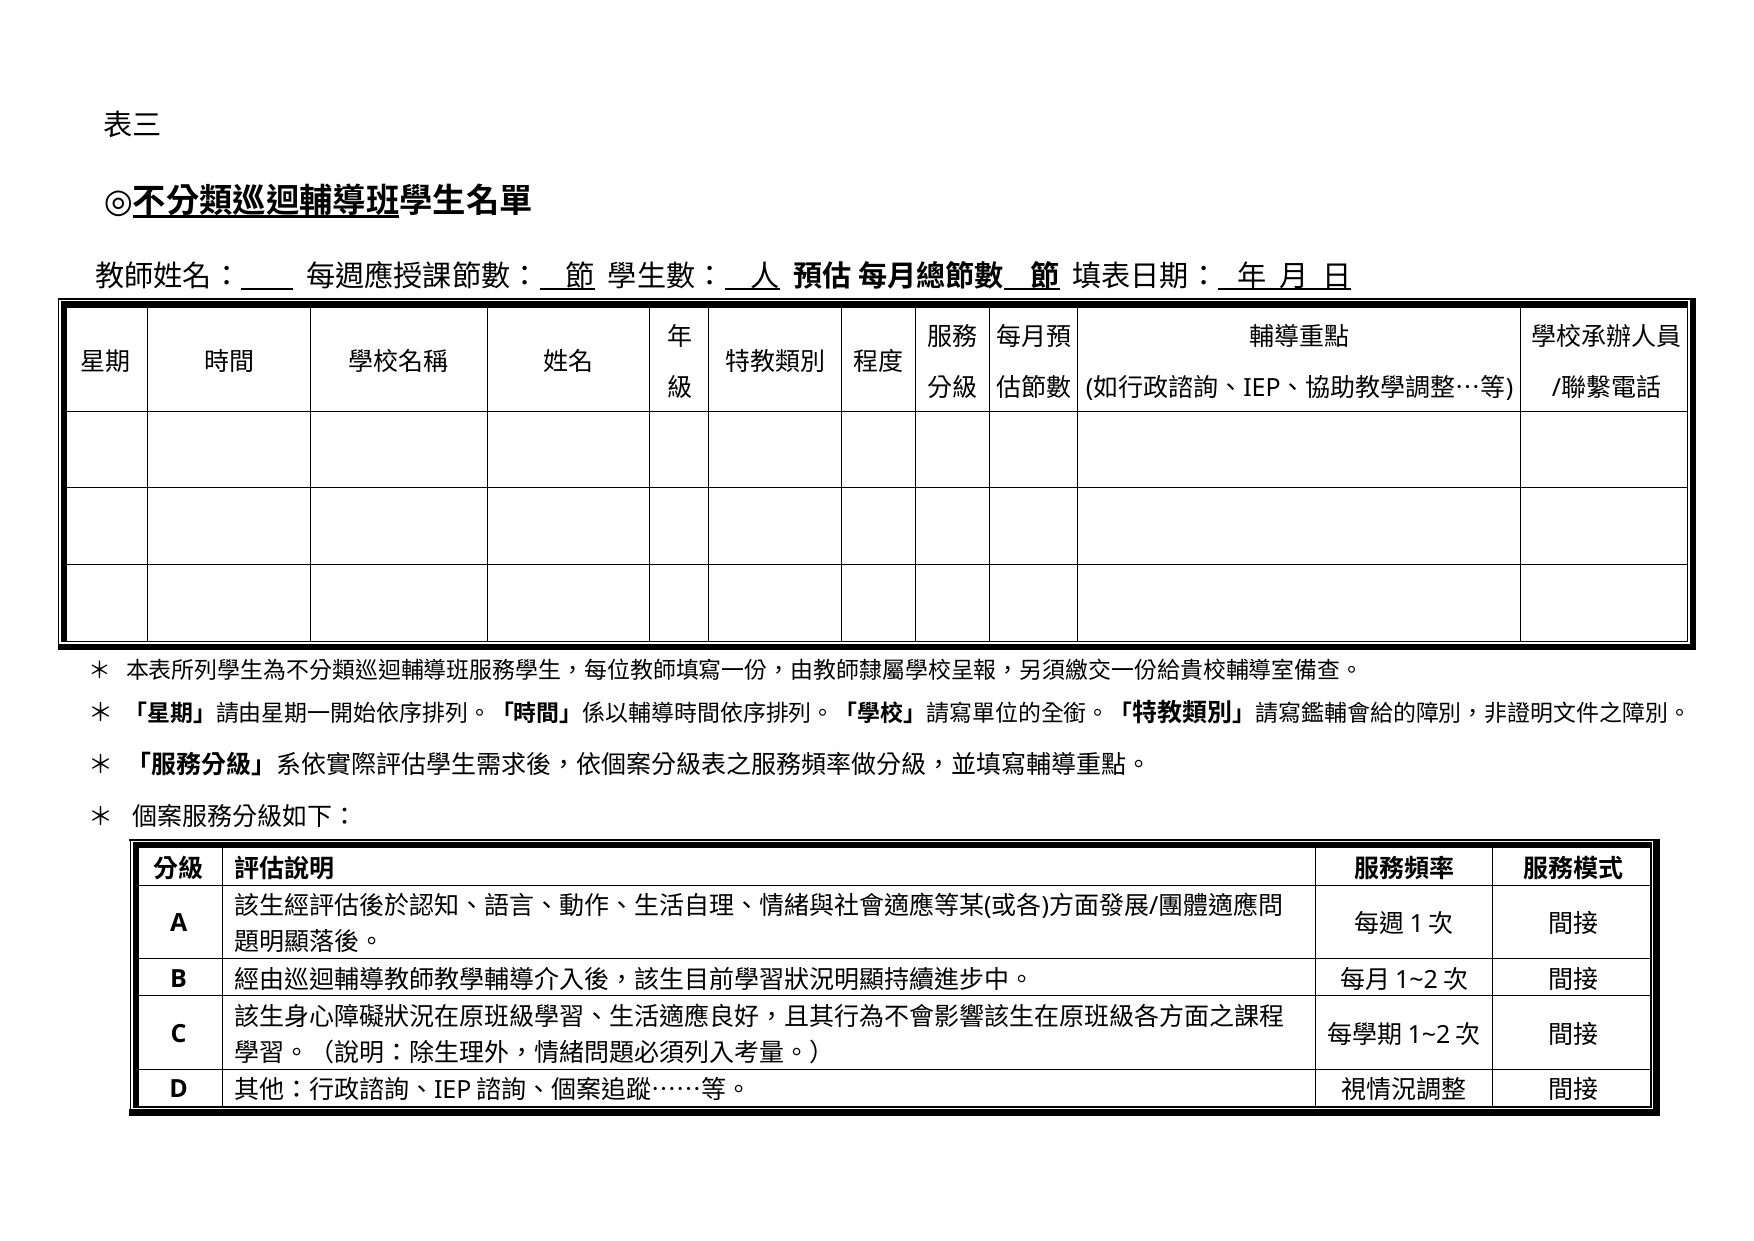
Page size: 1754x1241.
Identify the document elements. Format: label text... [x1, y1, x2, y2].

table_header 星期 [67, 308, 147, 411]
list 「服務分級」系依實際評估學生需求後，依個案分級表之服務頻率做分級，並填寫輔導重點。 [89, 736, 1665, 787]
list 本表所列學生為不分類巡迴輔導班服務學生，每位教師填寫一份，由教師隸屬學校呈報，另須繳交一份給貴校輔導室備查。 [89, 650, 1665, 684]
table_cell 經由巡迴輔導教師教學輔導介入後，該生目前學習狀況明顯持續進步中。 [223, 959, 1315, 995]
table_cell [990, 565, 1077, 641]
table_cell [709, 565, 841, 641]
table_cell [842, 565, 915, 641]
text 表三 [103, 96, 1665, 147]
table_cell 間接 [1493, 886, 1650, 958]
table_cell D [139, 1070, 222, 1106]
table_cell [67, 412, 147, 487]
table_cell [488, 488, 649, 564]
table_header 每月預估節數 [990, 308, 1077, 411]
table_cell 每週1次 [1316, 886, 1492, 958]
table_cell [1521, 412, 1687, 487]
table_header 年級 [650, 308, 708, 411]
table_cell [916, 412, 989, 487]
table_header 評估說明 [223, 848, 1315, 884]
table_header 姓名 [488, 308, 649, 411]
table_header 服務模式 [1493, 848, 1650, 884]
table_cell [709, 412, 841, 487]
table_header 服務 分級 [916, 308, 989, 411]
table_cell 其他：行政諮詢、IEP諮詢、個案追蹤……等。 [223, 1070, 1315, 1106]
table_cell 視情況調整 [1316, 1070, 1492, 1106]
table_cell B [139, 959, 222, 995]
table_cell [916, 488, 989, 564]
table_cell [842, 412, 915, 487]
table_cell [311, 565, 487, 641]
table_cell [709, 488, 841, 564]
table_cell 每月1~2次 [1316, 959, 1492, 995]
table_cell 該生身心障礙狀況在原班級學習、生活適應良好，且其行為不會影響該生在原班級各方面之課程學習。（說明：除生理外，情緒問題必須列入考量。） [223, 996, 1315, 1069]
table_header 學校名稱 [311, 308, 487, 411]
table_cell [1521, 488, 1687, 564]
table_cell [650, 488, 708, 564]
table_cell 間接 [1493, 959, 1650, 995]
table_cell [990, 412, 1077, 487]
table_cell [650, 412, 708, 487]
table_cell [1078, 488, 1520, 564]
table_cell 該生經評估後於認知、語言、動作、生活自理、情緒與社會適應等某(或各)方面發展/團體適應問題明顯落後。 [223, 886, 1315, 958]
table_cell [1078, 565, 1520, 641]
table_header 特教類別 [709, 308, 841, 411]
table_cell [311, 412, 487, 487]
table_cell [148, 412, 310, 487]
table_cell [67, 565, 147, 641]
list 個案服務分級如下： [89, 787, 1665, 839]
table_cell 間接 [1493, 1070, 1650, 1106]
table_cell 間接 [1493, 996, 1650, 1069]
table_cell [67, 488, 147, 564]
text 教師姓名： 每週應授課節數： 節 學生數： 人 預估 每月總節數 節 填表日期： 年 月 日 [89, 246, 1665, 298]
table_header 輔導重點 (如行政諮詢、IEP、協助教學調整…等) [1078, 308, 1520, 411]
table_cell C [139, 996, 222, 1069]
table_cell [842, 488, 915, 564]
table_cell 每學期1~2次 [1316, 996, 1492, 1069]
table_cell [488, 565, 649, 641]
table_cell [650, 565, 708, 641]
table_header 服務頻率 [1316, 848, 1492, 884]
table_cell [148, 488, 310, 564]
table_header 時間 [148, 308, 310, 411]
table_header 學校承辦人員 /聯繫電話 [1521, 308, 1687, 411]
table_cell [1521, 565, 1687, 641]
table_cell [488, 412, 649, 487]
table_cell [916, 565, 989, 641]
table_cell A [139, 886, 222, 958]
table_header 分級 [139, 848, 222, 884]
table_header 程度 [842, 308, 915, 411]
table_cell [311, 488, 487, 564]
table_cell [990, 488, 1077, 564]
text ◎不分類巡迴輔導班學生名單 [103, 171, 1665, 223]
table_cell [1078, 412, 1520, 487]
table_cell [148, 565, 310, 641]
list 「星期」請由星期一開始依序排列。「時間」係以輔導時間依序排列。「學校」請寫單位的全銜。「特教類別」請寫鑑輔會給的障別，非證明文件之障別。 [89, 684, 1689, 736]
